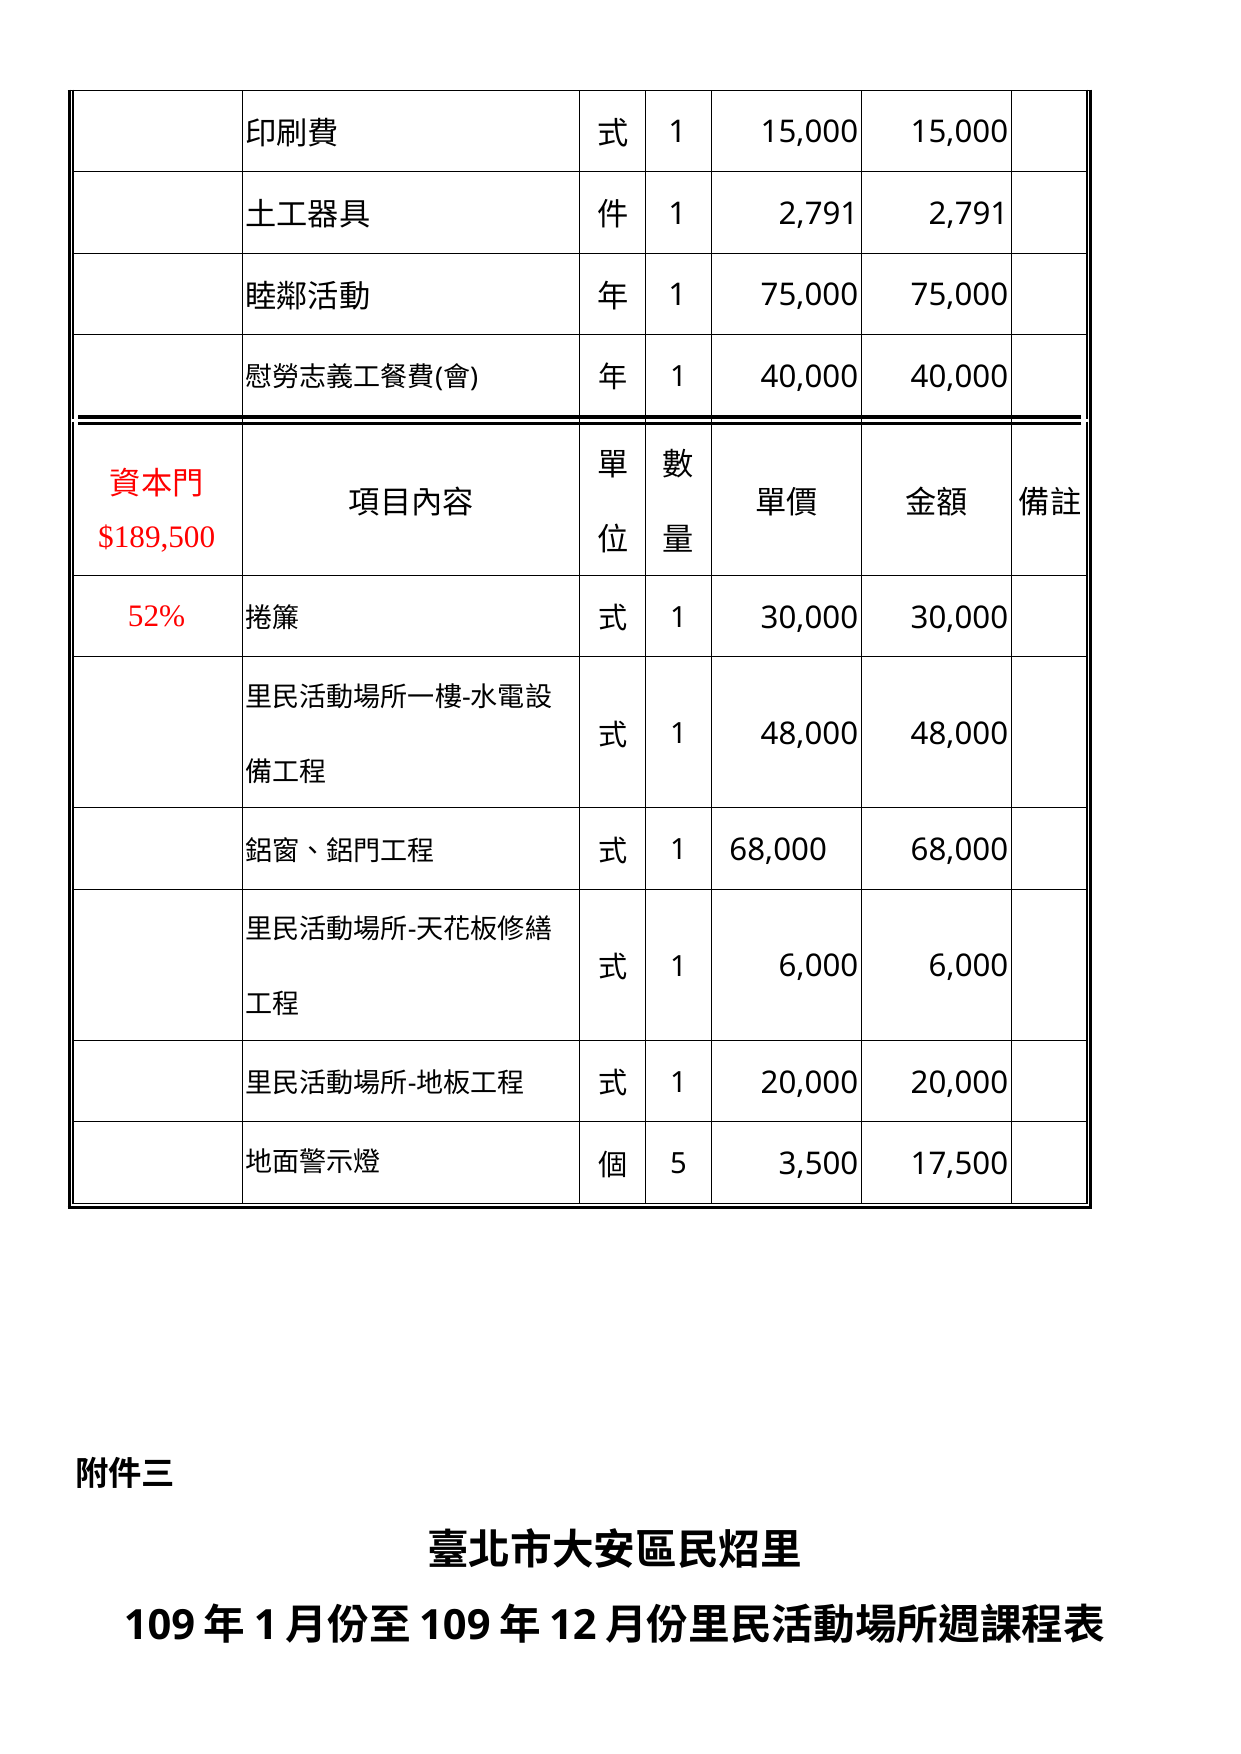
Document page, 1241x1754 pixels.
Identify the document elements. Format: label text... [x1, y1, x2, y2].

table_cell 捲簾 [243, 576, 579, 656]
table_cell 慰勞志義工餐費(會) [243, 335, 579, 415]
table_cell 鋁窗、鋁門工程 [243, 808, 579, 889]
table_cell [1012, 808, 1086, 889]
text 附件三 [75, 1434, 1165, 1509]
table_cell 6,000 [712, 890, 861, 1040]
table_cell 數量 [646, 425, 711, 575]
table_cell [74, 657, 242, 807]
table_cell 15,000 [712, 91, 861, 171]
table_cell [1012, 576, 1086, 656]
table_cell 17,500 [862, 1122, 1011, 1203]
table_cell 75,000 [712, 254, 861, 334]
table_cell [74, 808, 242, 889]
table_cell 1 [646, 808, 711, 889]
table_cell 備註 [1012, 415, 1089, 575]
table_cell [74, 1041, 242, 1121]
table_cell 52% [74, 576, 242, 656]
text 109年1月份至109年12月份里民活動場所週課程表 [75, 1584, 1153, 1659]
table_cell 里民活動場所-地板工程 [243, 1041, 579, 1121]
table_cell 40,000 [712, 335, 861, 415]
table_cell 1 [646, 172, 711, 252]
table_cell 單價 [712, 425, 861, 575]
table_cell 印刷費 [243, 91, 579, 171]
table_cell 48,000 [862, 657, 1011, 807]
table_cell 3,500 [712, 1122, 861, 1203]
table_cell 20,000 [712, 1041, 861, 1121]
table_cell 件 [580, 172, 645, 252]
table_cell 式 [580, 890, 645, 1040]
table_cell 資本門 $189,500 [71, 415, 242, 575]
table_cell 15,000 [862, 91, 1011, 171]
table_cell 1 [646, 1041, 711, 1121]
table_cell 土工器具 [243, 172, 579, 252]
table_cell 1 [646, 657, 711, 807]
table_cell [1012, 335, 1086, 415]
table_cell 48,000 [712, 657, 861, 807]
table_cell 1 [646, 890, 711, 1040]
table_cell [1012, 890, 1086, 1040]
table_cell 20,000 [862, 1041, 1011, 1121]
table_cell 里民活動場所一樓-水電設備工程 [243, 657, 579, 807]
table_cell [74, 91, 242, 171]
table_cell [74, 890, 242, 1040]
table_cell [1012, 657, 1086, 807]
table_cell 75,000 [862, 254, 1011, 334]
table_cell 1 [646, 576, 711, 656]
table_cell 式 [580, 657, 645, 807]
table_cell 式 [580, 808, 645, 889]
table_cell 年 [580, 335, 645, 415]
table_cell 40,000 [862, 335, 1011, 415]
table_cell [1012, 254, 1086, 334]
table_cell [74, 1122, 242, 1203]
table_cell [1012, 1122, 1086, 1203]
table_cell [1012, 172, 1086, 252]
table_cell 項目內容 [243, 425, 579, 575]
table_cell 式 [580, 1041, 645, 1121]
table_cell [74, 254, 242, 334]
table_cell 68,000 [862, 808, 1011, 889]
table_cell [1012, 91, 1086, 171]
text 臺北市大安區民炤里 [75, 1509, 1153, 1584]
table_cell 地面警示燈 [243, 1122, 579, 1203]
table_cell 1 [646, 254, 711, 334]
table_cell 6,000 [862, 890, 1011, 1040]
table_cell [1012, 1041, 1086, 1121]
table_cell 睦鄰活動 [243, 254, 579, 334]
table_cell 5 [646, 1122, 711, 1203]
table_cell 金額 [862, 425, 1011, 575]
table_cell 個 [580, 1122, 645, 1203]
table_cell 30,000 [712, 576, 861, 656]
table_cell 68,000 [712, 808, 861, 889]
table_cell 30,000 [862, 576, 1011, 656]
table_cell 式 [580, 91, 645, 171]
table_cell 2,791 [862, 172, 1011, 252]
table_cell 年 [580, 254, 645, 334]
table_cell 1 [646, 335, 711, 415]
table_cell 式 [580, 576, 645, 656]
table_cell 2,791 [712, 172, 861, 252]
table_cell [74, 335, 242, 415]
table_cell 里民活動場所-天花板修繕工程 [243, 890, 579, 1040]
table_cell 1 [646, 91, 711, 171]
table_cell [74, 172, 242, 252]
table_cell 單位 [580, 425, 645, 575]
